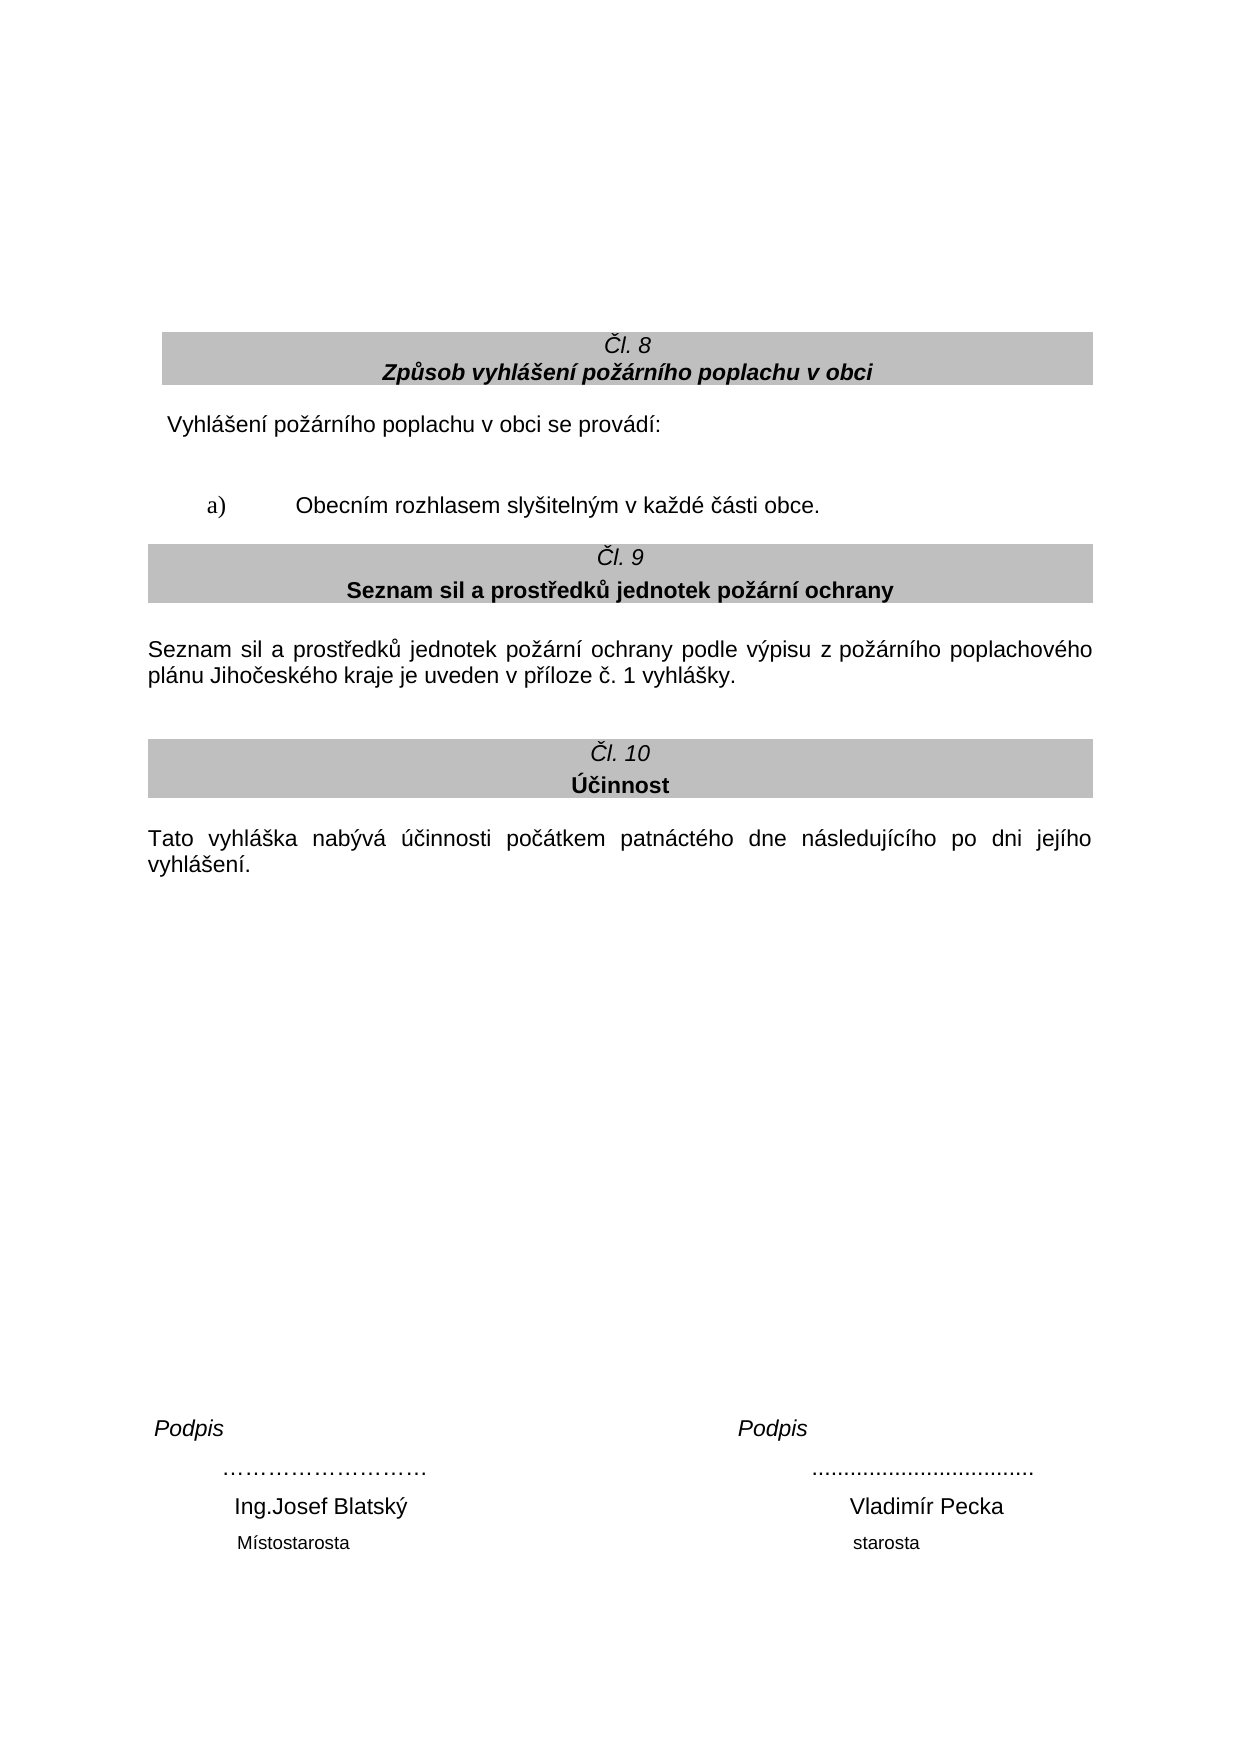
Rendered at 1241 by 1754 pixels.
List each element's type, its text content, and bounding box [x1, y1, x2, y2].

text ……………………… ................................... [221, 1454, 1093, 1480]
text Čl. 8 Způsob vyhlášení požárního poplachu v obci [162, 332, 1093, 385]
subtitle Seznam sil a prostředků jednotek požární ochrany [148, 577, 1093, 603]
text Místostarosta starosta [221, 1532, 1093, 1553]
subtitle Čl. 10 [148, 739, 1093, 766]
list Obecním rozhlasem slyšitelným v každé části obce. [207, 490, 1093, 519]
subtitle Čl. 9 [148, 544, 1093, 570]
text Ing.Josef Blatský Vladimír Pecka [221, 1493, 1093, 1519]
text Tato vyhláška nabývá účinnosti počátkem patnáctého dne následujícího po dni jejího vyhlášení. [148, 825, 1093, 878]
text Podpis Podpis [148, 1415, 1093, 1441]
text Seznam sil a prostředků jednotek požární ochrany podle výpisu z požárního poplachového plánu Jihočeského kraje je uveden v příloze č. 1 vyhlášky. [148, 636, 1093, 688]
text Účinnost [148, 772, 1093, 798]
text Vyhlášení požárního poplachu v obci se provádí: [148, 411, 1093, 437]
